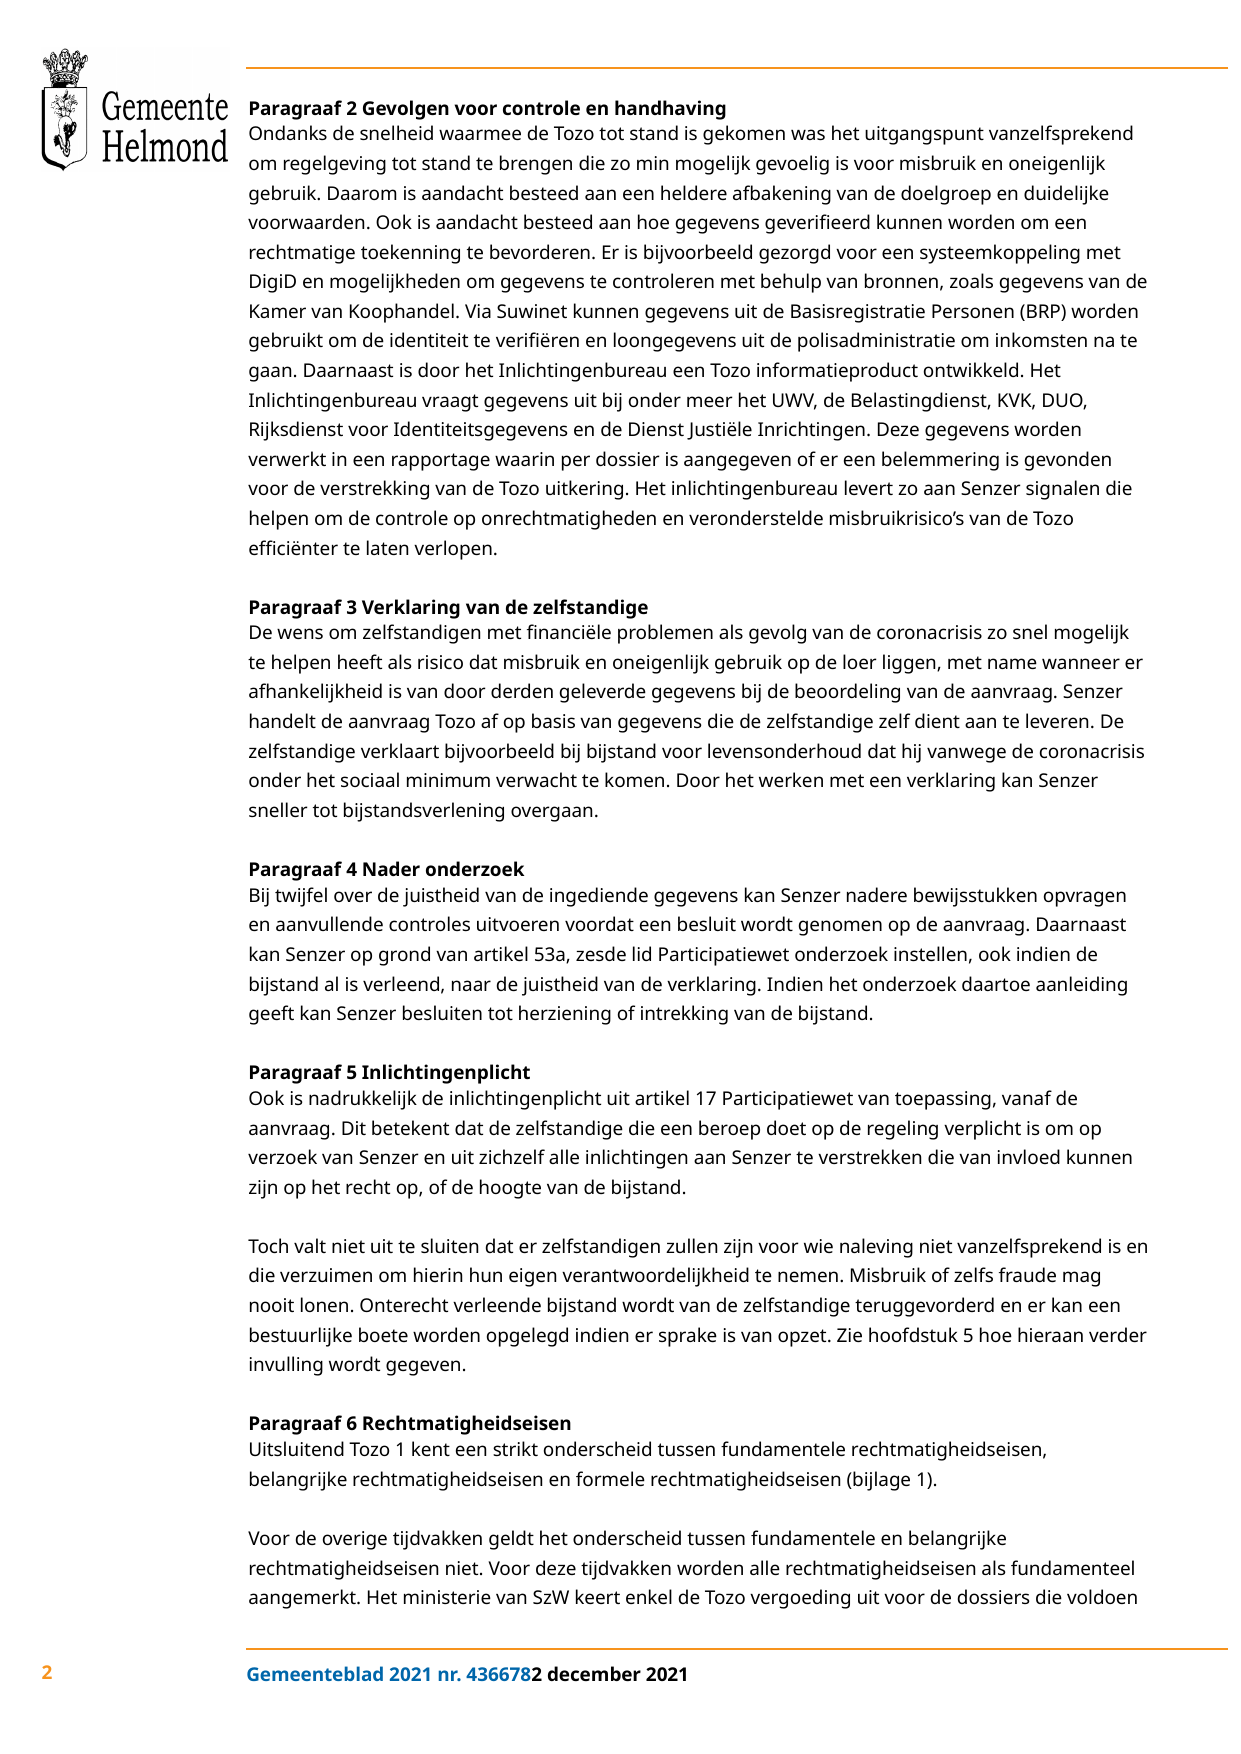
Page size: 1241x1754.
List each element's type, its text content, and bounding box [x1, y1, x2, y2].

text Paragraaf 2 Gevolgen voor controle en handhaving [248, 95, 1152, 121]
text Paragraaf 4 Nader onderzoek [248, 856, 1152, 882]
text Voor de overige tijdvakken geldt het onderscheid tussen fundamentele en belangrijke rechtmatigheidseisen niet. Voor deze tijdvakken worden alle rechtmatigheidseisen als fundamenteel aangemerkt. Het ministerie van SzW keert enkel de Tozo vergoeding uit voor de dossiers die voldoen [248, 1525, 1152, 1610]
text Bij twijfel over de juistheid van de ingediende gegevens kan Senzer nadere bewijsstukken opvragen en aanvullende controles uitvoeren voordat een besluit wordt genomen op de aanvraag. Daarnaast kan Senzer op grond van artikel 53a, zesde lid Participatiewet onderzoek instellen, ook indien de bijstand al is verleend, naar de juistheid van de verklaring. Indien het onderzoek daartoe aanleiding geeft kan Senzer besluiten tot herziening of intrekking van de bijstand. [248, 882, 1152, 1026]
picture [41, 47, 231, 172]
text Ook is nadrukkelijk de inlichtingenplicht uit artikel 17 Participatiewet van toepassing, vanaf de aanvraag. Dit betekent dat de zelfstandige die een beroep doet op de regeling verplicht is om op verzoek van Senzer en uit zichzelf alle inlichtingen aan Senzer te verstrekken die van invloed kunnen zijn op het recht op, of de hoogte van de bijstand. [248, 1085, 1152, 1200]
text Paragraaf 3 Verklaring van de zelfstandige [248, 594, 1152, 619]
text Uitsluitend Tozo 1 kent een strikt onderscheid tussen fundamentele rechtmatigheidseisen, belangrijke rechtmatigheidseisen en formele rechtmatigheidseisen (bijlage 1). [248, 1436, 1152, 1492]
text Toch valt niet uit te sluiten dat er zelfstandigen zullen zijn voor wie naleving niet vanzelfsprekend is en die verzuimen om hierin hun eigen verantwoordelijkheid te nemen. Misbruik of zelfs fraude mag nooit lonen. Onterecht verleende bijstand wordt van de zelfstandige teruggevorderd en er kan een bestuurlijke boete worden opgelegd indien er sprake is van opzet. Zie hoofdstuk 5 hoe hieraan verder invulling wordt gegeven. [248, 1233, 1152, 1377]
text Paragraaf 5 Inlichtingenplicht [248, 1059, 1152, 1085]
text Paragraaf 6 Rechtmatigheidseisen [248, 1411, 1152, 1436]
text Ondanks de snelheid waarmee de Tozo tot stand is gekomen was het uitgangspunt vanzelfsprekend om regelgeving tot stand te brengen die zo min mogelijk gevoelig is voor misbruik en oneigenlijk gebruik. Daarom is aandacht besteed aan een heldere afbakening van de doelgroep en duidelijke voorwaarden. Ook is aandacht besteed aan hoe gegevens geverifieerd kunnen worden om een rechtmatige toekenning te bevorderen. Er is bijvoorbeeld gezorgd voor een systeemkoppeling met DigiD en mogelijkheden om gegevens te controleren met behulp van bronnen, zoals gegevens van de Kamer van Koophandel. Via Suwinet kunnen gegevens uit de Basisregistratie Personen (BRP) worden gebruikt om de identiteit te verifiëren en loongegevens uit de polisadministratie om inkomsten na te gaan. Daarnaast is door het Inlichtingenbureau een Tozo informatieproduct ontwikkeld. Het Inlichtingenbureau vraagt gegevens uit bij onder meer het UWV, de Belastingdienst, KVK, DUO, Rijksdienst voor Identiteitsgegevens en de Dienst Justiële Inrichtingen. Deze gegevens worden verwerkt in een rapportage waarin per dossier is aangegeven of er een belemmering is gevonden voor de verstrekking van de Tozo uitkering. Het inlichtingenbureau levert zo aan Senzer signalen die helpen om de controle op onrechtmatigheden en veronderstelde misbruikrisico’s van de Tozo efficiënter te laten verlopen. [248, 121, 1152, 560]
text De wens om zelfstandigen met financiële problemen als gevolg van de coronacrisis zo snel mogelijk te helpen heeft als risico dat misbruik en oneigenlijk gebruik op de loer liggen, met name wanneer er afhankelijkheid is van door derden geleverde gegevens bij de beoordeling van de aanvraag. Senzer handelt de aanvraag Tozo af op basis van gegevens die de zelfstandige zelf dient aan te leveren. De zelfstandige verklaart bijvoorbeeld bij bijstand voor levensonderhoud dat hij vanwege de coronacrisis onder het sociaal minimum verwacht te komen. Door het werken met een verklaring kan Senzer sneller tot bijstandsverlening overgaan. [248, 619, 1152, 823]
